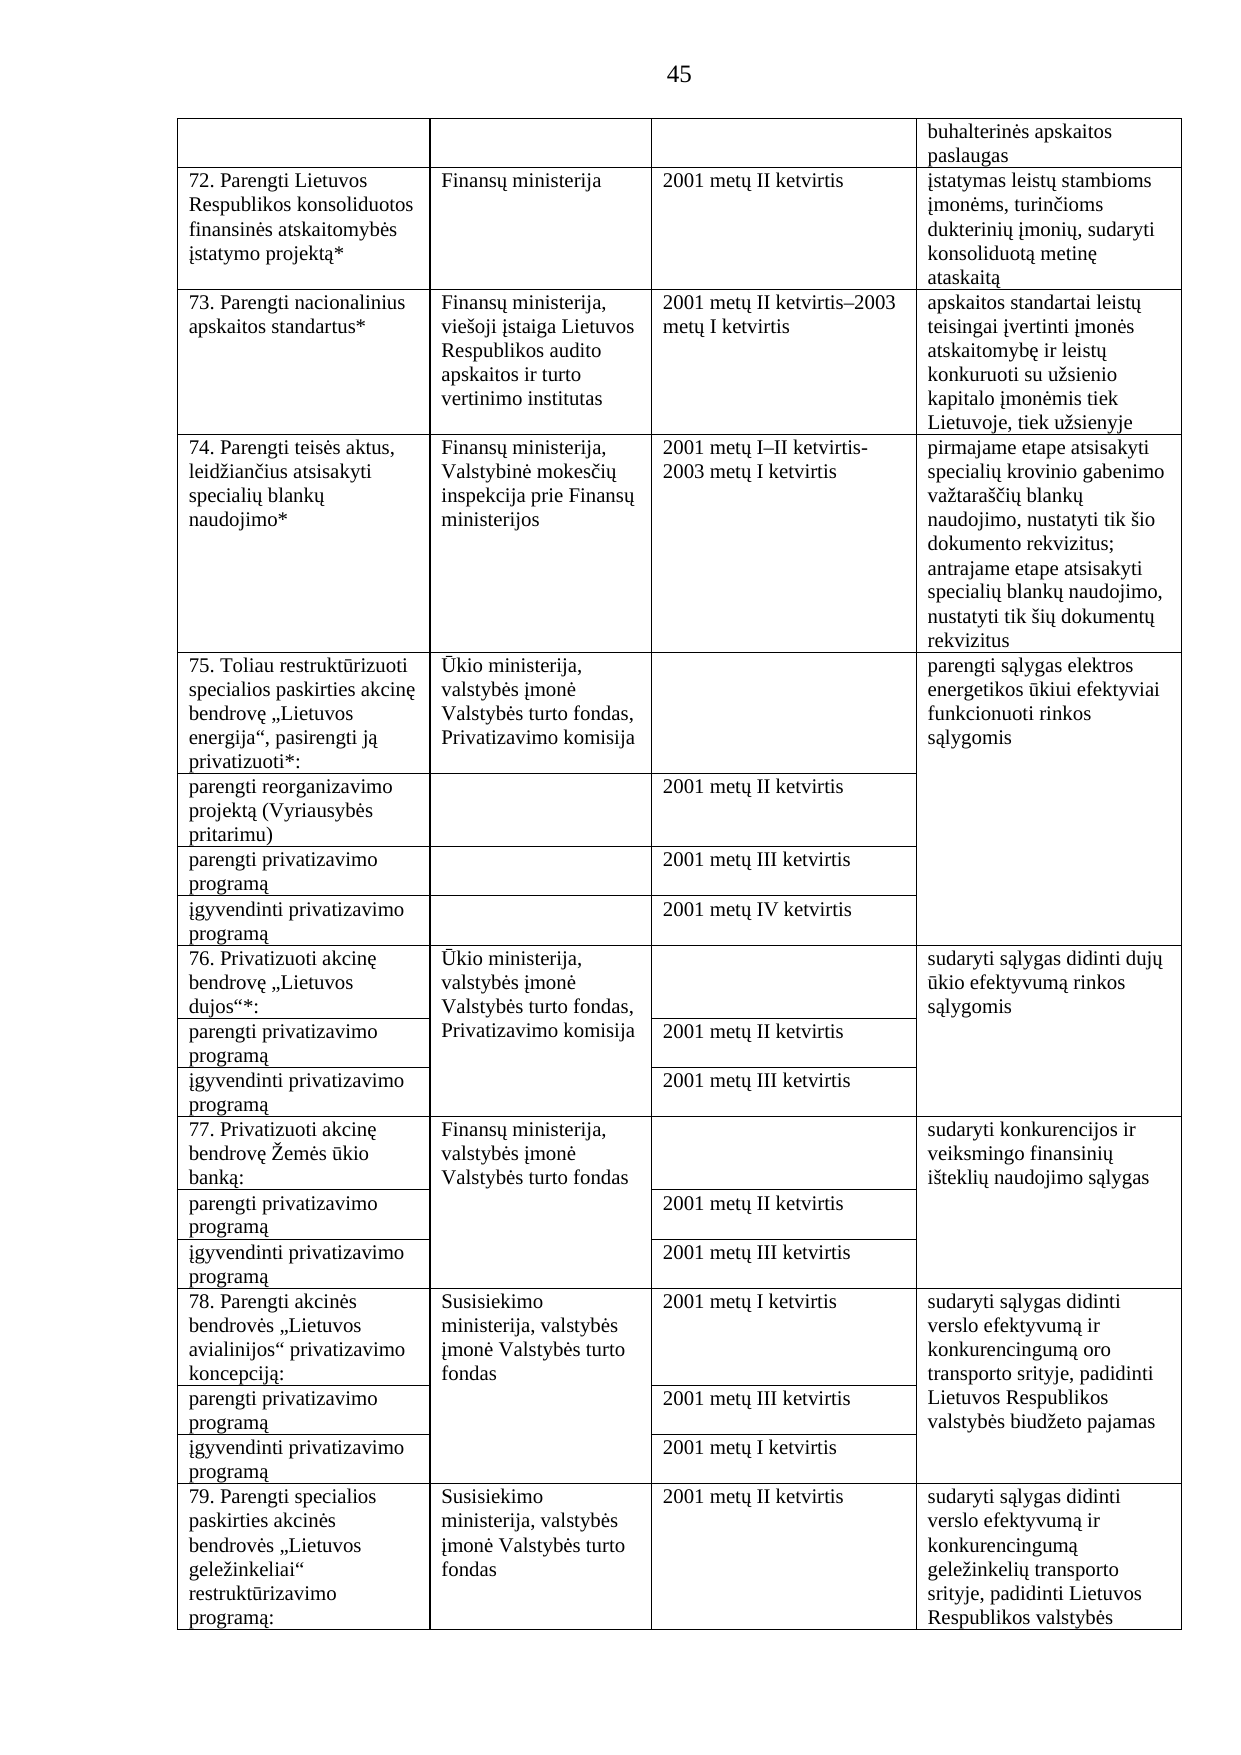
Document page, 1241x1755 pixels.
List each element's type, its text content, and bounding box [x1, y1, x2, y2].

table_cell Ūkio ministerija, valstybės įmonė Valstybės turto fondas, Privatizavimo komisija [431, 653, 651, 773]
table_cell 2001 metų II ketvirtis [652, 1190, 916, 1238]
table_cell įgyvendinti privatizavimo programą [178, 896, 429, 944]
table_cell [431, 119, 651, 167]
table_cell Finansų ministerija, viešoji įstaiga Lietuvos Respublikos audito apskaitos ir turto vertinimo institutas [431, 290, 651, 434]
table_cell 2001 metų III ketvirtis [652, 847, 916, 895]
table_cell parengti privatizavimo programą [178, 1386, 429, 1434]
table_cell Ūkio ministerija, valstybės įmonė Valstybės turto fondas, Privatizavimo komisija [431, 946, 651, 1116]
table_cell 78. Parengti akcinės bendrovės „Lietuvos avialinijos“ privatizavimo koncepciją: [178, 1289, 429, 1385]
table_cell 75. Toliau restruktūrizuoti specialios paskirties akcinę bendrovę „Lietuvos energija“, pasirengti ją privatizuoti*: [178, 653, 429, 773]
table_cell sudaryti sąlygas didinti verslo efektyvumą ir konkurencingumą oro transporto srityje, padidinti Lietuvos Respublikos valstybės biudžeto pajamas [917, 1289, 1181, 1483]
table_cell parengti reorganizavimo projektą (Vyriausybės pritarimu) [178, 774, 429, 846]
table_cell Susisiekimo ministerija, valstybės įmonė Valstybės turto fondas [431, 1484, 651, 1629]
table_cell [652, 653, 916, 773]
table_cell apskaitos standartai leistų teisingai įvertinti įmonės atskaitomybę ir leistų konkuruoti su užsienio kapitalo įmonėmis tiek Lietuvoje, tiek užsienyje [917, 290, 1181, 434]
table_cell parengti privatizavimo programą [178, 1019, 429, 1067]
table_cell sudaryti sąlygas didinti dujų ūkio efektyvumą rinkos sąlygomis [917, 946, 1181, 1116]
table_cell įgyvendinti privatizavimo programą [178, 1435, 429, 1483]
table_cell 79. Parengti specialios paskirties akcinės bendrovės „Lietuvos geležinkeliai“ restruktūrizavimo programą: [178, 1484, 429, 1629]
table_cell [431, 774, 651, 846]
table_cell įgyvendinti privatizavimo programą [178, 1240, 429, 1288]
table_cell 2001 metų I–II ketvirtis- 2003 metų I ketvirtis [652, 435, 916, 652]
table_cell parengti privatizavimo programą [178, 1190, 429, 1238]
table_cell pirmajame etape atsisakyti specialių krovinio gabenimo važtaraščių blankų naudojimo, nustatyti tik šio dokumento rekvizitus; antrajame etape atsisakyti specialių blankų naudojimo, nustatyti tik šių dokumentų rekvizitus [917, 435, 1181, 652]
table_cell Susisiekimo ministerija, valstybės įmonė Valstybės turto fondas [431, 1289, 651, 1483]
table_cell 2001 metų III ketvirtis [652, 1386, 916, 1434]
table_cell 74. Parengti teisės aktus, leidžiančius atsisakyti specialių blankų naudojimo* [178, 435, 429, 652]
table_cell 73. Parengti nacionalinius apskaitos standartus* [178, 290, 429, 434]
table_cell [652, 119, 916, 167]
table_cell sudaryti konkurencijos ir veiksmingo finansinių išteklių naudojimo sąlygas [917, 1117, 1181, 1288]
table_cell įstatymas leistų stambioms įmonėms, turinčioms dukterinių įmonių, sudaryti konsoliduotą metinę ataskaitą [917, 168, 1181, 289]
table_cell buhalterinės apskaitos paslaugas [917, 119, 1181, 167]
table_cell [178, 119, 429, 167]
table_cell 76. Privatizuoti akcinę bendrovę „Lietuvos dujos“*: [178, 946, 429, 1018]
table_cell 2001 metų II ketvirtis [652, 1484, 916, 1629]
table_cell 2001 metų III ketvirtis [652, 1068, 916, 1116]
table_cell 2001 metų II ketvirtis [652, 1019, 916, 1067]
table_cell įgyvendinti privatizavimo programą [178, 1068, 429, 1116]
table_cell 2001 metų IV ketvirtis [652, 896, 916, 944]
table_cell 2001 metų II ketvirtis [652, 774, 916, 846]
table_cell [652, 1117, 916, 1189]
table_cell Finansų ministerija, Valstybinė mokesčių inspekcija prie Finansų ministerijos [431, 435, 651, 652]
table_cell 2001 metų III ketvirtis [652, 1240, 916, 1288]
table_cell 77. Privatizuoti akcinę bendrovę Žemės ūkio banką: [178, 1117, 429, 1189]
table_cell [652, 946, 916, 1018]
table_cell 72. Parengti Lietuvos Respublikos konsoliduotos finansinės atskaitomybės įstatymo projektą* [178, 168, 429, 289]
table_cell Finansų ministerija [431, 168, 651, 289]
table_cell 2001 metų II ketvirtis [652, 168, 916, 289]
table_cell 2001 metų II ketvirtis–2003 metų I ketvirtis [652, 290, 916, 434]
table_cell parengti privatizavimo programą [178, 847, 429, 895]
table_cell 2001 metų I ketvirtis [652, 1289, 916, 1385]
table_cell [431, 896, 651, 944]
table_cell [431, 847, 651, 895]
table_cell sudaryti sąlygas didinti verslo efektyvumą ir konkurencingumą geležinkelių transporto srityje, padidinti Lietuvos Respublikos valstybės [917, 1484, 1181, 1629]
table_cell parengti sąlygas elektros energetikos ūkiui efektyviai funkcionuoti rinkos sąlygomis [917, 653, 1181, 944]
table_cell 2001 metų I ketvirtis [652, 1435, 916, 1483]
table_cell Finansų ministerija, valstybės įmonė Valstybės turto fondas [431, 1117, 651, 1288]
